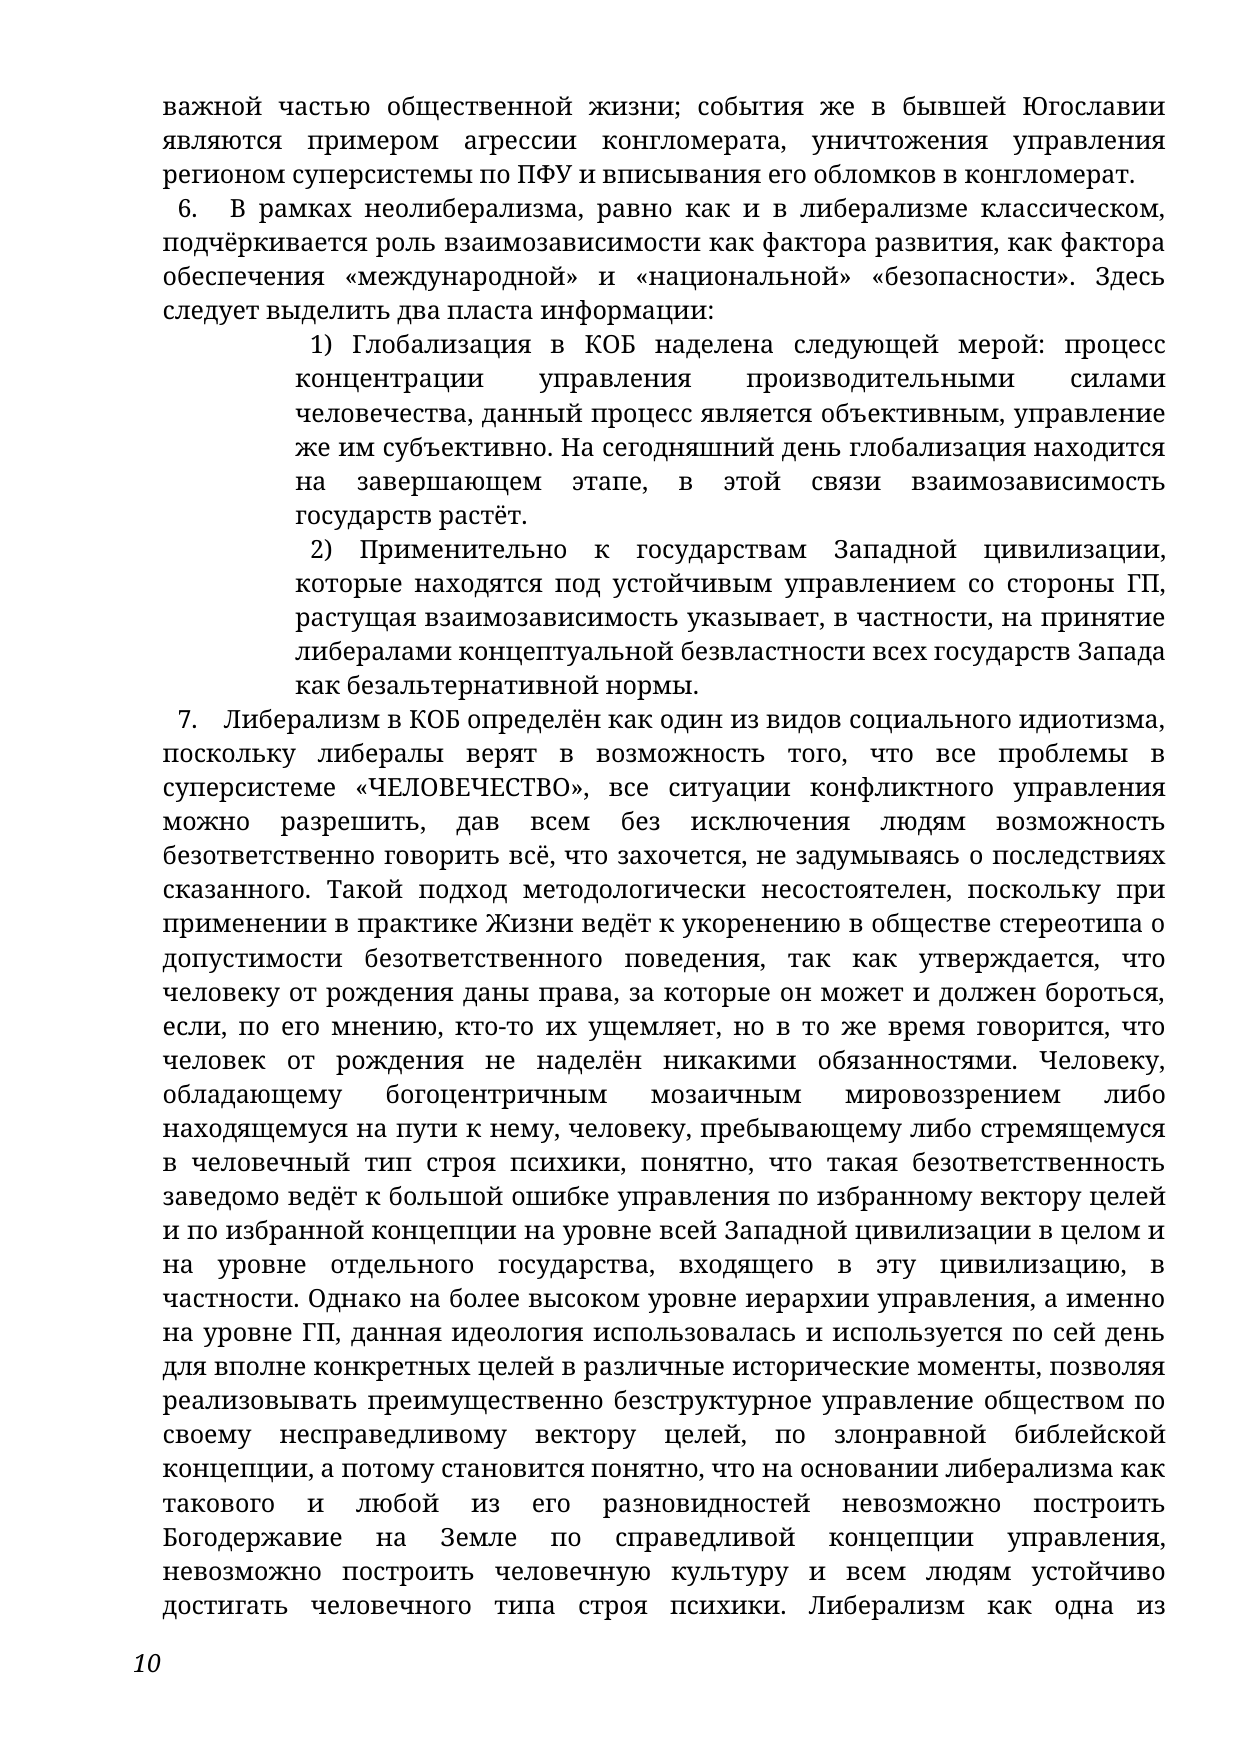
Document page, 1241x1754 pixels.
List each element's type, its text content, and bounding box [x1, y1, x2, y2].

text важной частью общественной жизни; события же в бывшей Югославии являются примером агрессии конгломерата, уничтожения управления регионом суперсистемы по ПФУ и вписывания его обломков в конгломерат. [162, 89, 1167, 191]
text 1) Глобализация в КОБ наделена следующей мерой: процесс концентрации управления производительными силами человечества, данный процесс является объективным, управление же им субъективно. На сегодняшний день глобализация находится на завершающем этапе, в этой связи взаимозависимость государств растёт. [295, 327, 1167, 531]
text 6. В рамках неолиберализма, равно как и в либерализме классическом, подчёркивается роль взаимозависимости как фактора развития, как фактора обеспечения «международной» и «национальной» «безопасности». Здесь следует выделить два пласта информации: [162, 191, 1167, 327]
text 7. Либерализм в КОБ определён как один из видов социального идиотизма, поскольку либералы верят в возможность того, что все проблемы в суперсистеме «ЧЕЛОВЕЧЕСТВО», все ситуации конфликтного управления можно разрешить, дав всем без исключения людям возможность безответственно говорить всё, что захочется, не задумываясь о последствиях сказанного. Такой подход методологически несостоятелен, поскольку при применении в практике Жизни ведёт к укоренению в обществе стереотипа о допустимости безответственного поведения, так как утверждается, что человеку от рождения даны права, за которые он может и должен бороться, если, по его мнению, кто-то их ущемляет, но в то же время говорится, что человек от рождения не наделён никакими обязанностями. Человеку, обладающему богоцентричным мозаичным мировоззрением либо находящемуся на пути к нему, человеку, пребывающему либо стремящемуся в человечный тип строя психики, понятно, что такая безответственность заведомо ведёт к большой ошибке управления по избранному вектору целей и по избранной концепции на уровне всей Западной цивилизации в целом и на уровне отдельного государства, входящего в эту цивилизацию, в частности. Однако на более высоком уровне иерархии управления, а именно на уровне ГП, данная идеология использовалась и используется по сей день для вполне конкретных целей в различные исторические моменты, позволяя реализовывать преимущественно безструктурное управление обществом по своему несправедливому вектору целей, по злонравной библейской концепции, а потому становится понятно, что на основании либерализма как такового и любой из его разновидностей невозможно построить Богодержавие на Земле по справедливой концепции управления, невозможно построить человечную культуру и всем людям устойчиво достигать человечного типа строя психики. Либерализм как одна из [162, 702, 1167, 1621]
text 2) Применительно к государствам Западной цивилизации, которые находятся под устойчивым управлением со стороны ГП, растущая взаимозависимость указывает, в частности, на принятие либералами концептуальной безвластности всех государств Запада как безальтернативной нормы. [295, 531, 1167, 702]
